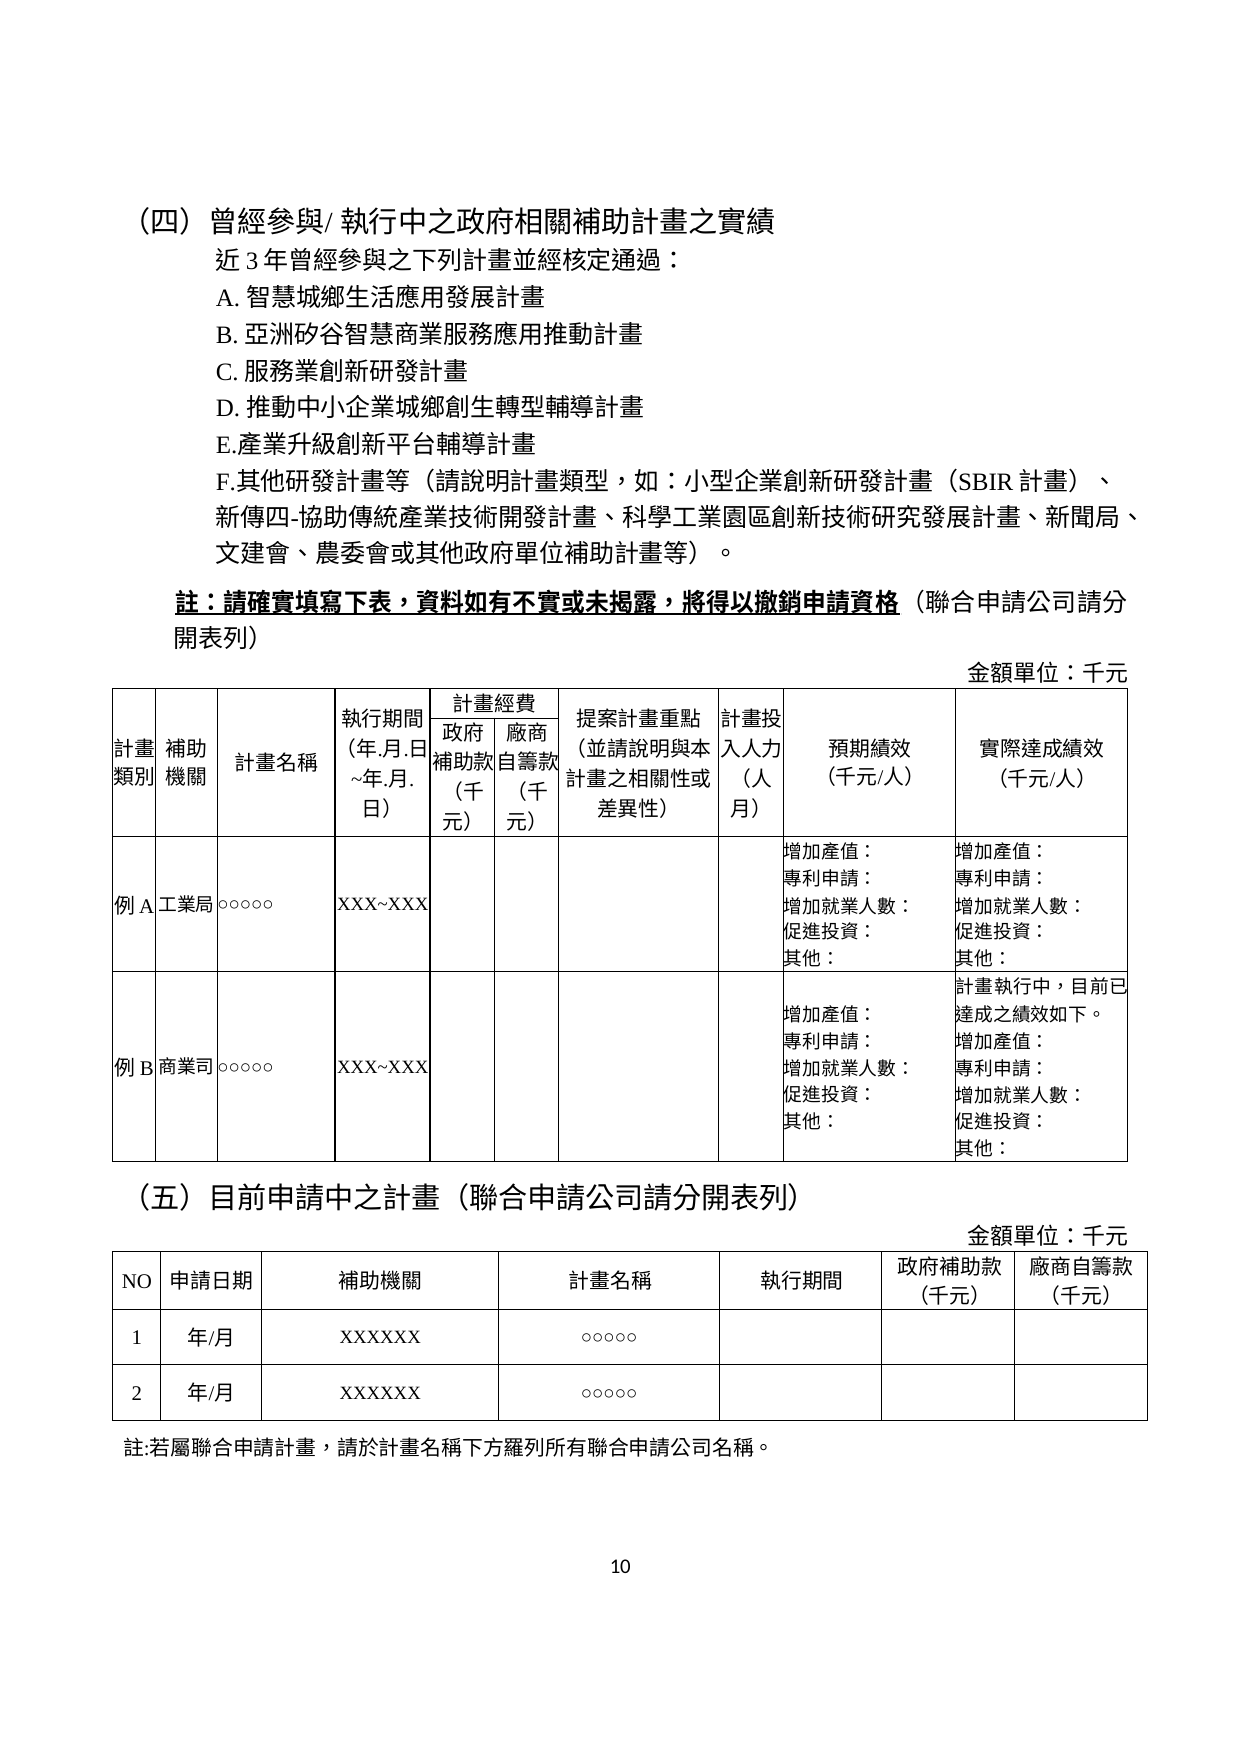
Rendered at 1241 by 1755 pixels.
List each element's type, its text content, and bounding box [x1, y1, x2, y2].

text D. 推動中小企業城鄉創生轉型輔導計畫 [216, 388, 1128, 424]
subtitle （五）目前申請中之計畫（聯合申請公司請分開表列） [121, 1178, 1124, 1216]
table_cell [720, 1365, 881, 1419]
table_cell [559, 837, 718, 971]
text C. 服務業創新研發計畫 [216, 351, 1128, 387]
table_cell 1 [113, 1310, 160, 1364]
table_cell XXXXXX [262, 1310, 498, 1364]
table_cell XXX~XXX [336, 837, 429, 971]
table_header 計畫名稱 [499, 1252, 719, 1309]
table_header NO [113, 1252, 160, 1309]
table_cell ○○○○○ [218, 837, 334, 971]
table_cell 增加產值： 專利申請： 增加就業人數： 促進投資： 其他： [956, 837, 1127, 971]
text B. 亞洲矽谷智慧商業服務應用推動計畫 [216, 314, 1128, 350]
table_cell 計畫執行中，目前已達成之績效如下。 增加產值： 專利申請： 增加就業人數： 促進投資： 其他： [956, 972, 1127, 1161]
table_cell [720, 1310, 881, 1364]
table_cell 增加產值： 專利申請： 增加就業人數： 促進投資： 其他： [784, 837, 955, 971]
table_header 補助機關 [156, 689, 217, 836]
table_cell ○○○○○ [218, 972, 334, 1161]
table_header 計畫名稱 [218, 689, 334, 836]
subtitle （四）曾經參與/ 執行中之政府相關補助計畫之實績 [121, 201, 1124, 240]
table_cell XXX~XXX [336, 972, 429, 1161]
table_cell 年/月 [161, 1365, 261, 1419]
table_cell [495, 972, 558, 1161]
table_cell [1015, 1365, 1147, 1419]
table_cell 商業司 [156, 972, 217, 1161]
table_cell [719, 972, 783, 1161]
table_cell 政府 補助款 （千元） [431, 719, 494, 836]
table_cell [882, 1365, 1014, 1419]
table_header 計畫類別 [113, 689, 155, 836]
text 近3年曾經參與之下列計畫並經核定通過： [216, 240, 1128, 277]
table_cell 增加產值： 專利申請： 增加就業人數： 促進投資： 其他： [784, 972, 955, 1161]
table_header 政府補助款（千元） [882, 1252, 1014, 1309]
table_cell [431, 972, 494, 1161]
table_header 提案計畫重點 （並請說明與本計畫之相關性或差異性） [559, 689, 718, 836]
text A. 智慧城鄉生活應用發展計畫 [216, 277, 1128, 313]
table_header 預期績效 （千元/人） [784, 689, 955, 836]
table_header 補助機關 [262, 1252, 498, 1309]
table_header 計畫經費 [431, 689, 558, 717]
table_header 廠商自籌款（千元） [1015, 1252, 1147, 1309]
table_cell XXXXXX [262, 1365, 498, 1419]
text 金額單位：千元 [173, 1218, 1128, 1251]
table_cell 2 [113, 1365, 160, 1419]
table_header 執行期間 （年.月.日~年.月.日） [336, 689, 429, 836]
table_cell 工業局 [156, 837, 217, 971]
table_cell [719, 837, 783, 971]
table_cell ○○○○○ [499, 1310, 719, 1364]
table_cell [1015, 1310, 1147, 1364]
table_cell [559, 972, 718, 1161]
table_header 實際達成績效 （千元/人） [956, 689, 1127, 836]
text F.其他研發計畫等（請說明計畫類型，如：小型企業創新研發計畫（SBIR計畫）、新傳四-協助傳統產業技術開發計畫、科學工業園區創新技術研究發展計畫、新聞局、文建會、農委會或其他政府單位補助計畫等）。 [216, 461, 1128, 570]
table_cell 例B [113, 972, 155, 1161]
table_cell 廠商 自籌款 （千元） [495, 719, 558, 836]
table_header 執行期間 [720, 1252, 881, 1309]
text 註：請確實填寫下表，資料如有不實或未揭露，將得以撤銷申請資格（聯合申請公司請分開表列） [174, 582, 1128, 655]
table_cell [495, 837, 558, 971]
table_cell ○○○○○ [499, 1365, 719, 1419]
table_header 申請日期 [161, 1252, 261, 1309]
table_cell 年/月 [161, 1310, 261, 1364]
table_header 計畫投入人力（人月） [719, 689, 783, 836]
table_cell 例A [113, 837, 155, 971]
table_cell [882, 1310, 1014, 1364]
text 金額單位：千元 [174, 655, 1128, 688]
text E.產業升級創新平台輔導計畫 [216, 425, 1128, 461]
table_cell [431, 837, 494, 971]
text 註:若屬聯合申請計畫，請於計畫名稱下方羅列所有聯合申請公司名稱。 [123, 1431, 1128, 1461]
